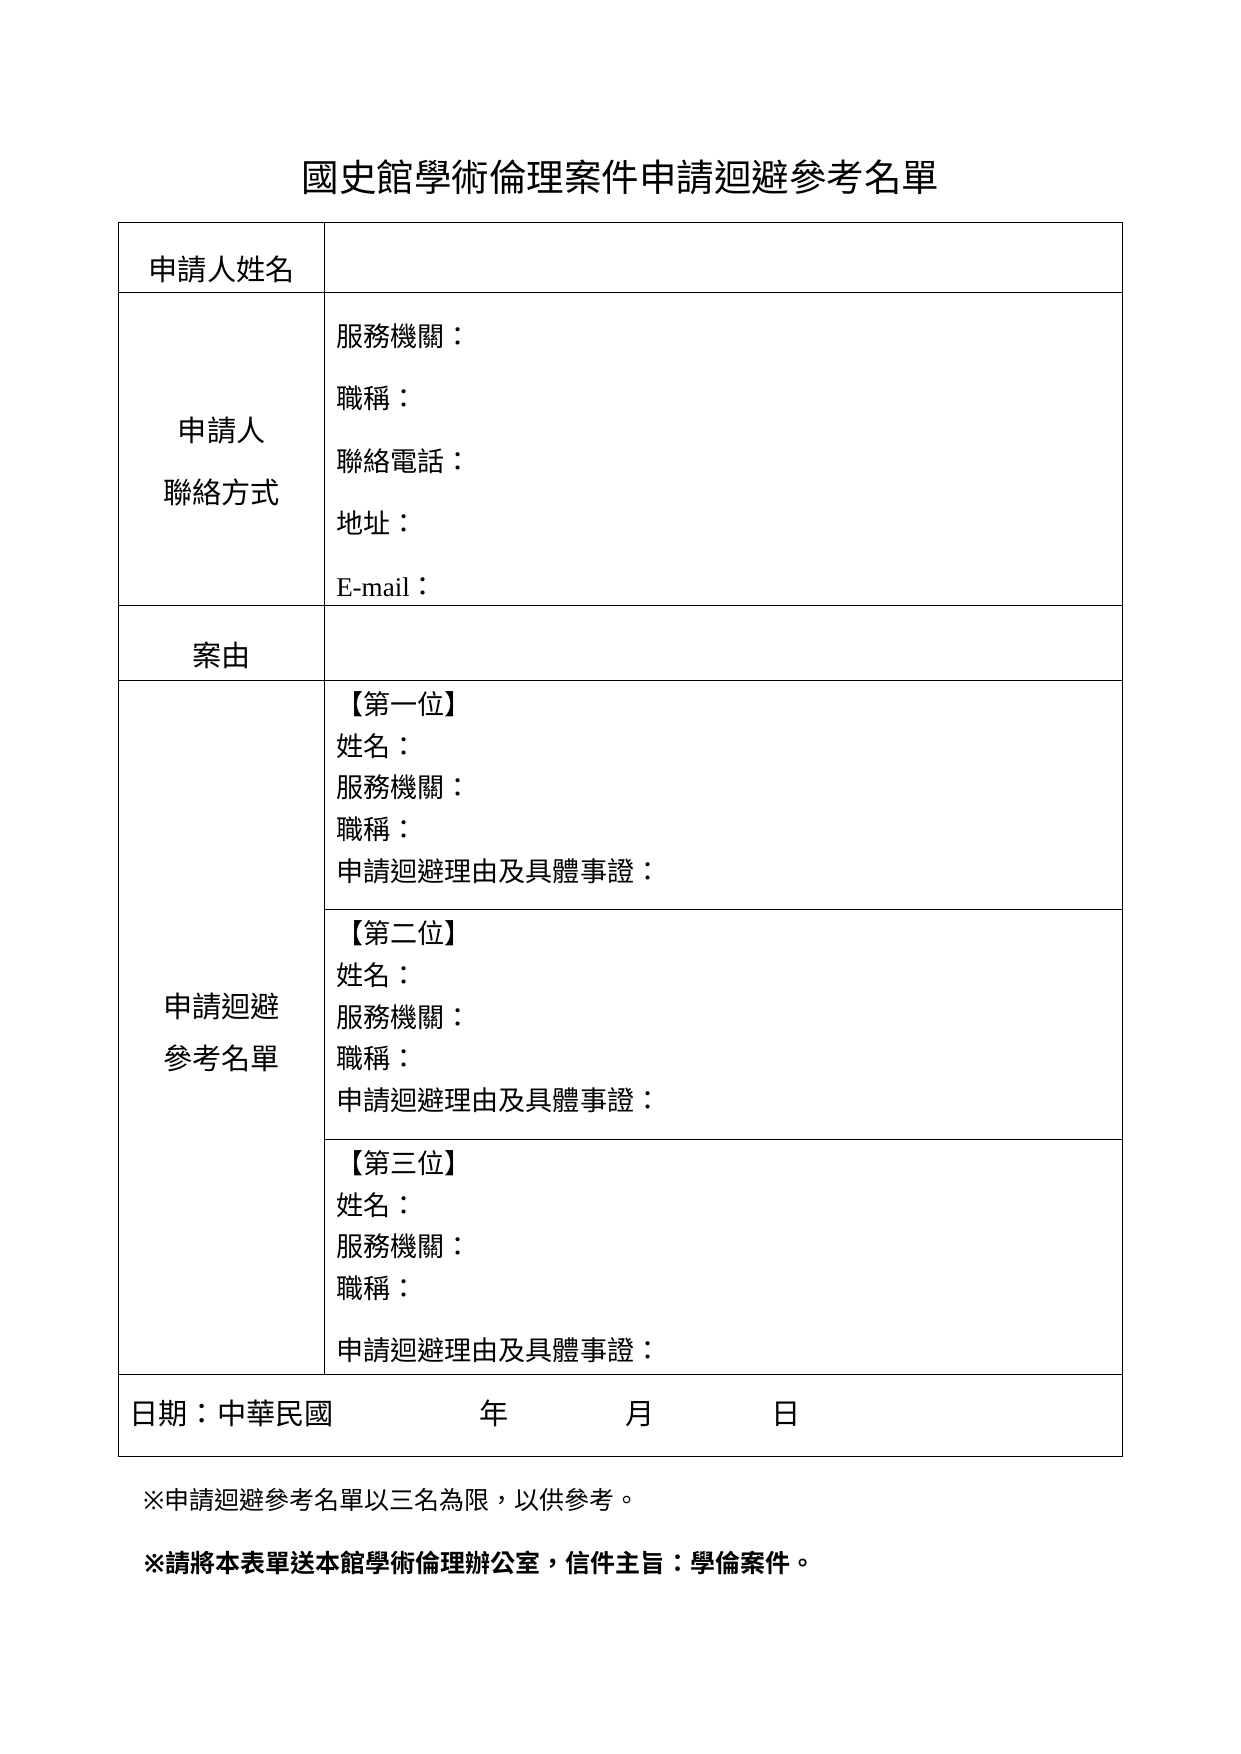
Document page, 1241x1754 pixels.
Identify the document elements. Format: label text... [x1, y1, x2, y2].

table_cell 【第一位】 姓名： 服務機關： 職稱： 申請迴避理由及具體事證： [325, 681, 1122, 909]
table_cell 案由 [119, 606, 324, 680]
table_cell 服務機關： 職稱： 聯絡電話： 地址： E-mail： [325, 293, 1122, 605]
table_cell 申請迴避 參考名單 [119, 681, 324, 1374]
table_cell 【第三位】 姓名： 服務機關： 職稱： 申請迴避理由及具體事證： [325, 1140, 1122, 1374]
table_cell 申請人 聯絡方式 [119, 293, 324, 605]
table_cell 【第二位】 姓名： 服務機關： 職稱： 申請迴避理由及具體事證： [325, 910, 1122, 1139]
table_cell 日期：中華民國 年 月 日 [119, 1375, 1122, 1456]
table_header 申請人姓名 [119, 223, 324, 292]
text 國史館學術倫理案件申請迴避參考名單 [187, 148, 1053, 203]
table_cell [325, 606, 1122, 680]
table_header [325, 223, 1122, 292]
text ※請將本表單送本館學術倫理辦公室，信件主旨：學倫案件。 [143, 1519, 1053, 1582]
text ※申請迴避參考名單以三名為限，以供參考。 [143, 1457, 1117, 1519]
